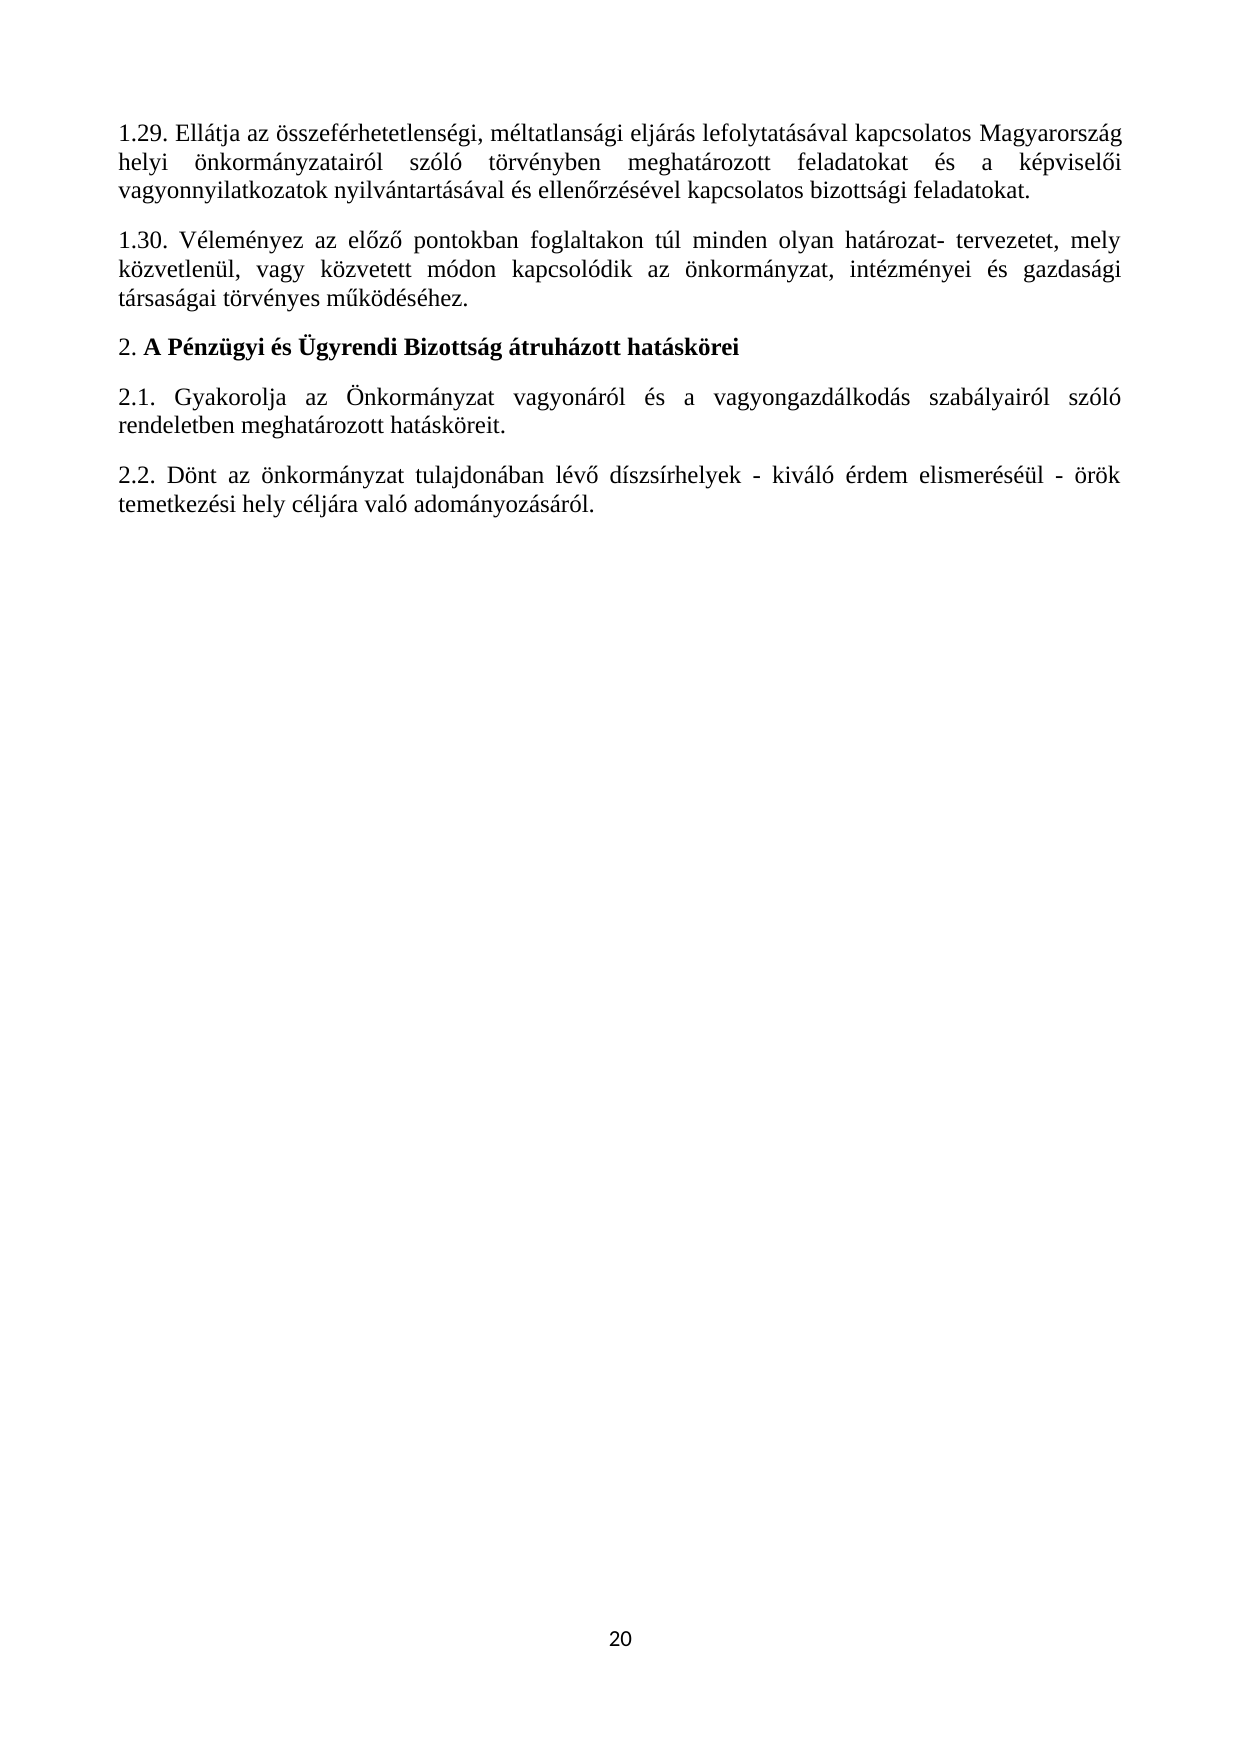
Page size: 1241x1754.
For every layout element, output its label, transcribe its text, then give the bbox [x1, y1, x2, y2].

text 1.29. Ellátja az összeférhetetlenségi, méltatlansági eljárás lefolytatásával kapcsolatos Magyarország helyi önkormányzatairól szóló törvényben meghatározott feladatokat és a képviselői vagyonnyilatkozatok nyilvántartásával és ellenőrzésével kapcsolatos bizottsági feladatokat. [118, 118, 1122, 204]
text 1.30. Véleményez az előző pontokban foglaltakon túl minden olyan határozat- tervezetet, mely közvetlenül, vagy közvetett módon kapcsolódik az önkormányzat, intézményei és gazdasági társaságai törvényes működéséhez. [118, 225, 1122, 311]
text 2.1. Gyakorolja az Önkormányzat vagyonáról és a vagyongazdálkodás szabályairól szóló rendeletben meghatározott hatásköreit. [118, 382, 1122, 439]
text 2. A Pénzügyi és Ügyrendi Bizottság átruházott hatáskörei [118, 332, 1122, 361]
text 2.2. Dönt az önkormányzat tulajdonában lévő díszsírhelyek - kiváló érdem elismeréséül - örök temetkezési hely céljára való adományozásáról. [118, 460, 1122, 518]
